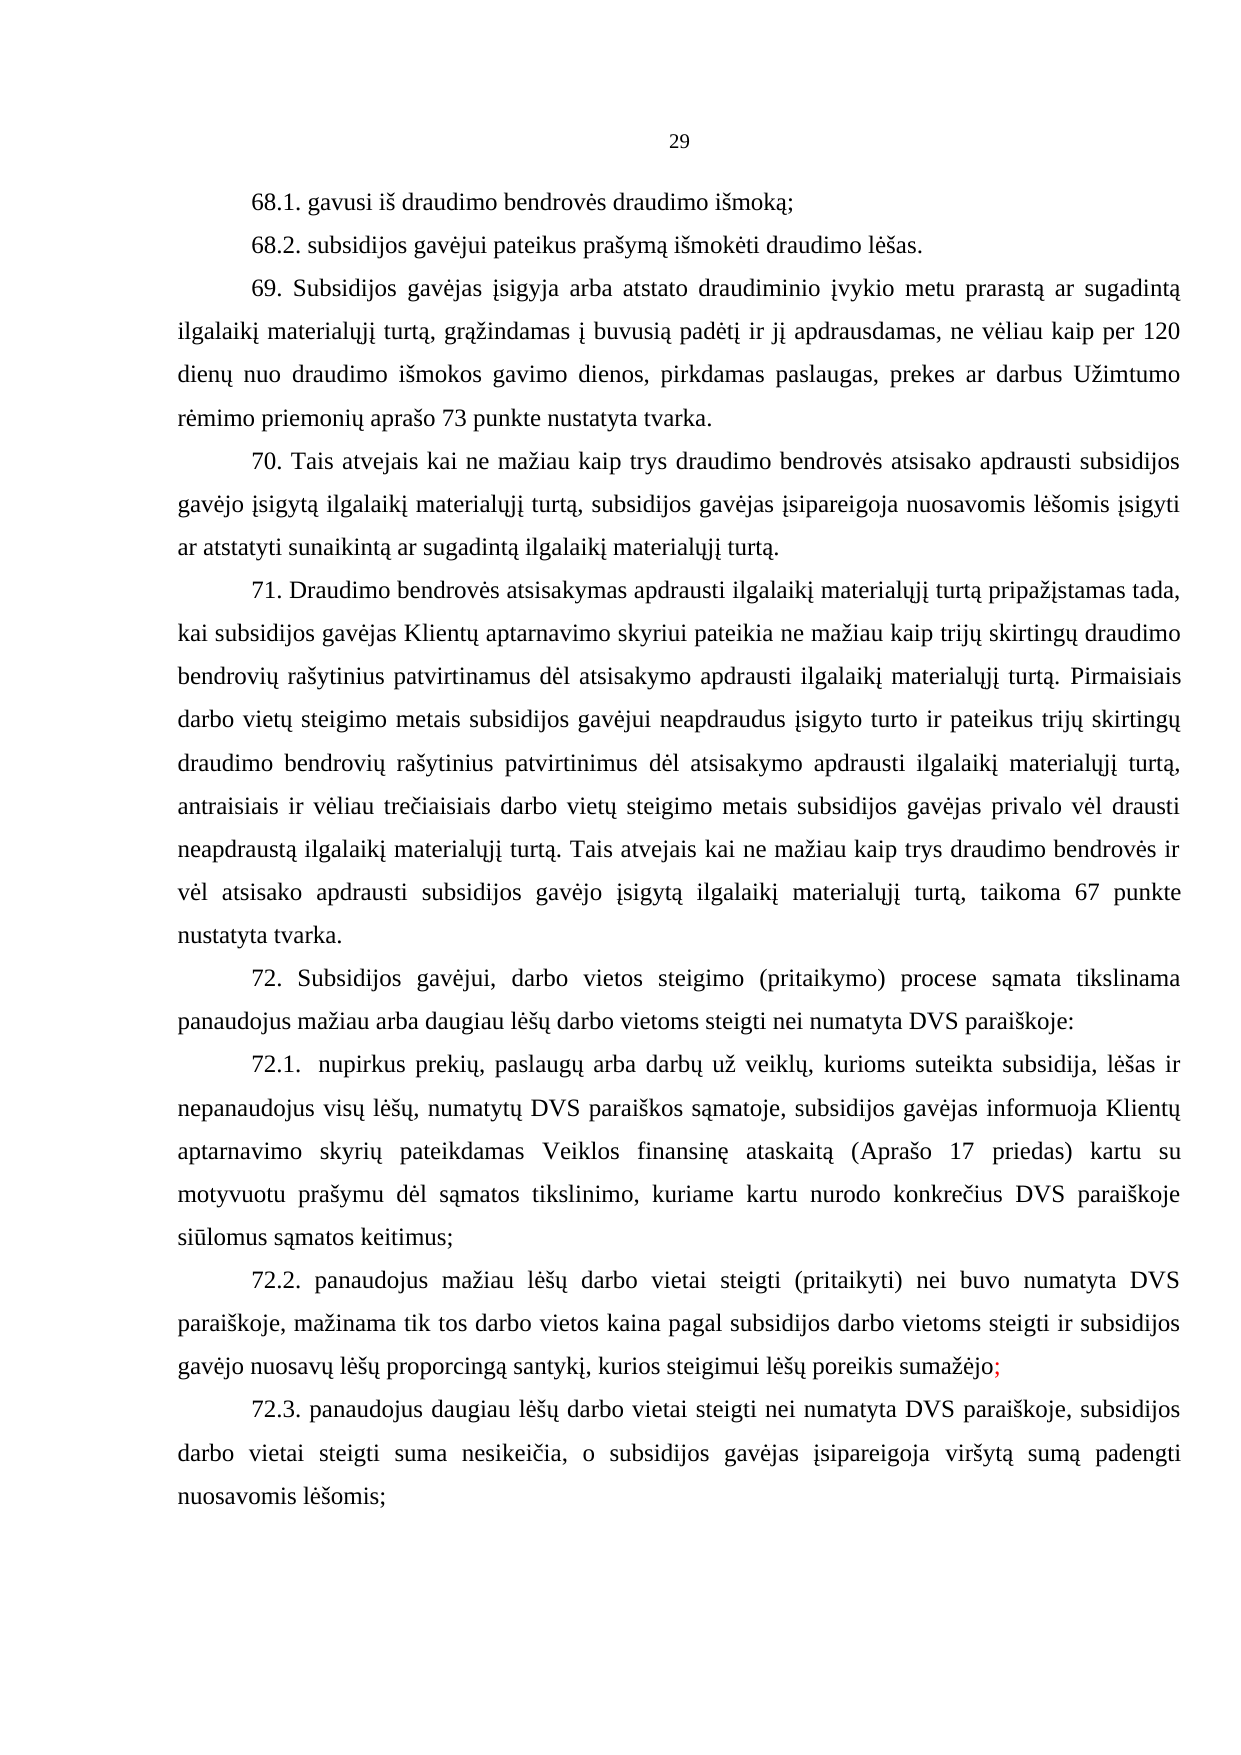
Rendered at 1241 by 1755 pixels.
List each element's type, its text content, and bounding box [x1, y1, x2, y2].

text 68.2. subsidijos gavėjui pateikus prašymą išmokėti draudimo lėšas. [177, 230, 1181, 259]
text 68.1. gavusi iš draudimo bendrovės draudimo išmoką; [177, 187, 1181, 216]
text 72.3. panaudojus daugiau lėšų darbo vietai steigti nei numatyta DVS paraiškoje, subsidijos darbo vietai steigti suma nesikeičia, o subsidijos gavėjas įsipareigoja viršytą sumą padengti nuosavomis lėšomis; [177, 1394, 1181, 1509]
text 72.2. panaudojus mažiau lėšų darbo vietai steigti (pritaikyti) nei buvo numatyta DVS paraiškoje, mažinama tik tos darbo vietos kaina pagal subsidijos darbo vietoms steigti ir subsidijos gavėjo nuosavų lėšų proporcingą santykį, kurios steigimui lėšų poreikis sumažėjo; [177, 1265, 1181, 1380]
text 70. Tais atvejais kai ne mažiau kaip trys draudimo bendrovės atsisako apdrausti subsidijos gavėjo įsigytą ilgalaikį materialųjį turtą, subsidijos gavėjas įsipareigoja nuosavomis lėšomis įsigyti ar atstatyti sunaikintą ar sugadintą ilgalaikį materialųjį turtą. [177, 446, 1181, 561]
text 72.1. nupirkus prekių, paslaugų arba darbų už veiklų, kurioms suteikta subsidija, lėšas ir nepanaudojus visų lėšų, numatytų DVS paraiškos sąmatoje, subsidijos gavėjas informuoja Klientų aptarnavimo skyrių pateikdamas Veiklos finansinę ataskaitą (Aprašo 17 priedas) kartu su motyvuotu prašymu dėl sąmatos tikslinimo, kuriame kartu nurodo konkrečius DVS paraiškoje siūlomus sąmatos keitimus; [177, 1049, 1181, 1251]
text 72. Subsidijos gavėjui, darbo vietos steigimo (pritaikymo) procese sąmata tikslinama panaudojus mažiau arba daugiau lėšų darbo vietoms steigti nei numatyta DVS paraiškoje: [177, 963, 1181, 1035]
text 69. Subsidijos gavėjas įsigyja arba atstato draudiminio įvykio metu prarastą ar sugadintą ilgalaikį materialųjį turtą, grąžindamas į buvusią padėtį ir jį apdrausdamas, ne vėliau kaip per 120 dienų nuo draudimo išmokos gavimo dienos, pirkdamas paslaugas, prekes ar darbus Užimtumo rėmimo priemonių aprašo 73 punkte nustatyta tvarka. [177, 273, 1181, 431]
text 71. Draudimo bendrovės atsisakymas apdrausti ilgalaikį materialųjį turtą pripažįstamas tada, kai subsidijos gavėjas Klientų aptarnavimo skyriui pateikia ne mažiau kaip trijų skirtingų draudimo bendrovių rašytinius patvirtinamus dėl atsisakymo apdrausti ilgalaikį materialųjį turtą. Pirmaisiais darbo vietų steigimo metais subsidijos gavėjui neapdraudus įsigyto turto ir pateikus trijų skirtingų draudimo bendrovių rašytinius patvirtinimus dėl atsisakymo apdrausti ilgalaikį materialųjį turtą, antraisiais ir vėliau trečiaisiais darbo vietų steigimo metais subsidijos gavėjas privalo vėl drausti neapdraustą ilgalaikį materialųjį turtą. Tais atvejais kai ne mažiau kaip trys draudimo bendrovės ir vėl atsisako apdrausti subsidijos gavėjo įsigytą ilgalaikį materialųjį turtą, taikoma 67 punkte nustatyta tvarka. [177, 575, 1181, 949]
